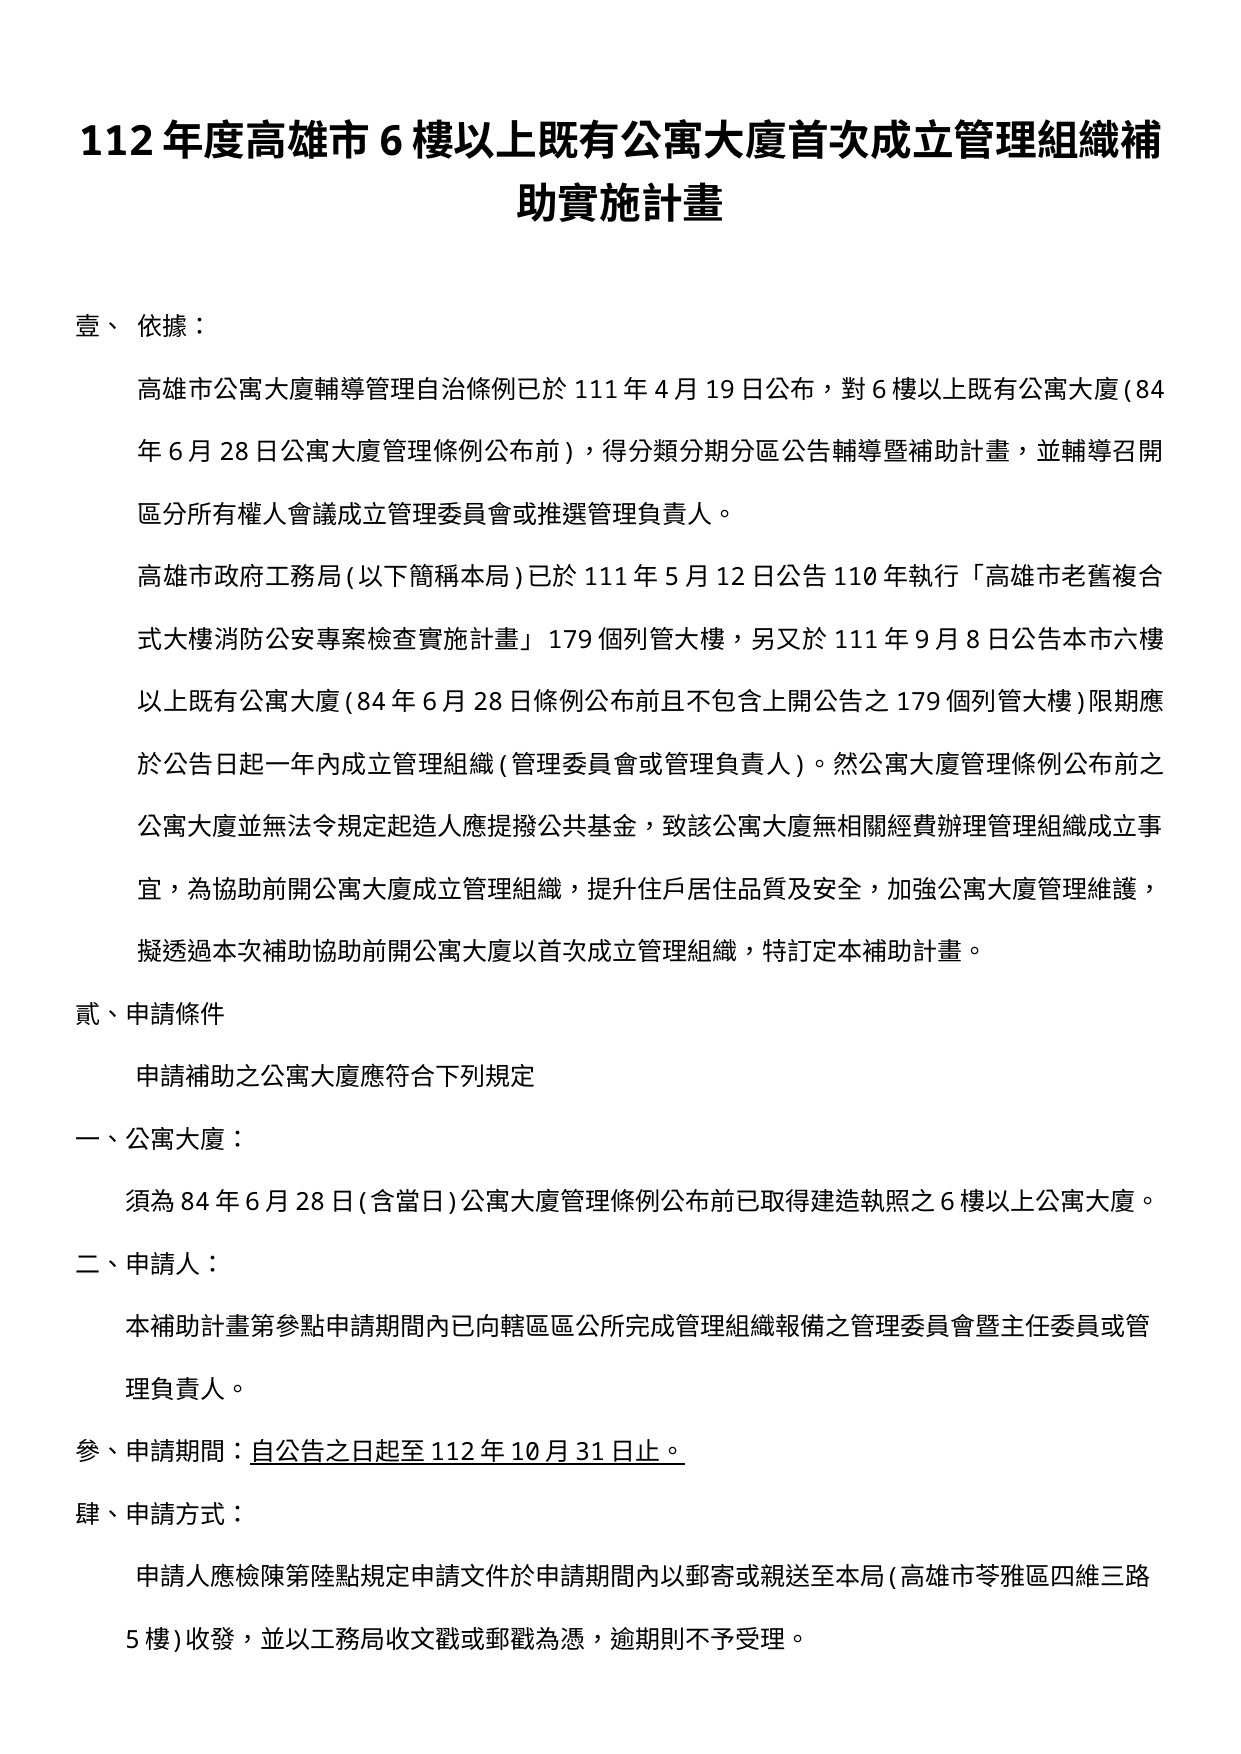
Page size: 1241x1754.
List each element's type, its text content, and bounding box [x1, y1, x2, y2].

text 二、申請人： [75, 1221, 1165, 1283]
text 申請補助之公寓大廈應符合下列規定 [75, 1033, 1165, 1096]
text 須為84年6月28日(含當日)公寓大廈管理條例公布前已取得建造執照之6樓以上公寓大廈。 [125, 1158, 1165, 1221]
text 高雄市政府工務局(以下簡稱本局)已於111年5月12日公告110年執行「高雄市老舊複合式大樓消防公安專案檢查實施計畫」179個列管大樓，另又於111年9月8日公告本市六樓以上既有公寓大廈(84年6月28日條例公布前且不包含上開公告之179個列管大樓)限期應於公告日起一年內成立管理組織(管理委員會或管理負責人)。然公寓大廈管理條例公布前之公寓大廈並無法令規定起造人應提撥公共基金，致該公寓大廈無相關經費辦理管理組織成立事宜，為協助前開公寓大廈成立管理組織，提升住戶居住品質及安全，加強公寓大廈管理維護，擬透過本次補助協助前開公寓大廈以首次成立管理組織，特訂定本補助計畫。 [137, 533, 1165, 971]
text 肆、申請方式： [75, 1471, 1165, 1533]
text 本補助計畫第參點申請期間內已向轄區區公所完成管理組織報備之管理委員會暨主任委員或管理負責人。 [125, 1283, 1165, 1408]
text 貳、申請條件 [75, 971, 1165, 1033]
text 參、申請期間：自公告之日起至112年10月31日止。 [75, 1408, 1165, 1471]
text 一、公寓大廈： [75, 1096, 1165, 1158]
text 高雄市公寓大廈輔導管理自治條例已於111年4月19日公布，對6樓以上既有公寓大廈(84年6月28日公寓大廈管理條例公布前)，得分類分期分區公告輔導暨補助計畫，並輔導召開區分所有權人會議成立管理委員會或推選管理負責人。 [137, 346, 1165, 533]
text 112年度高雄市6樓以上既有公寓大廈首次成立管理組織補助實施計畫 [75, 96, 1165, 221]
text 申請人應檢陳第陸點規定申請文件於申請期間內以郵寄或親送至本局(高雄市苓雅區四維三路5樓)收發，並以工務局收文戳或郵戳為憑，逾期則不予受理。 [75, 1533, 1165, 1658]
text 壹、 依據： [75, 283, 1165, 346]
